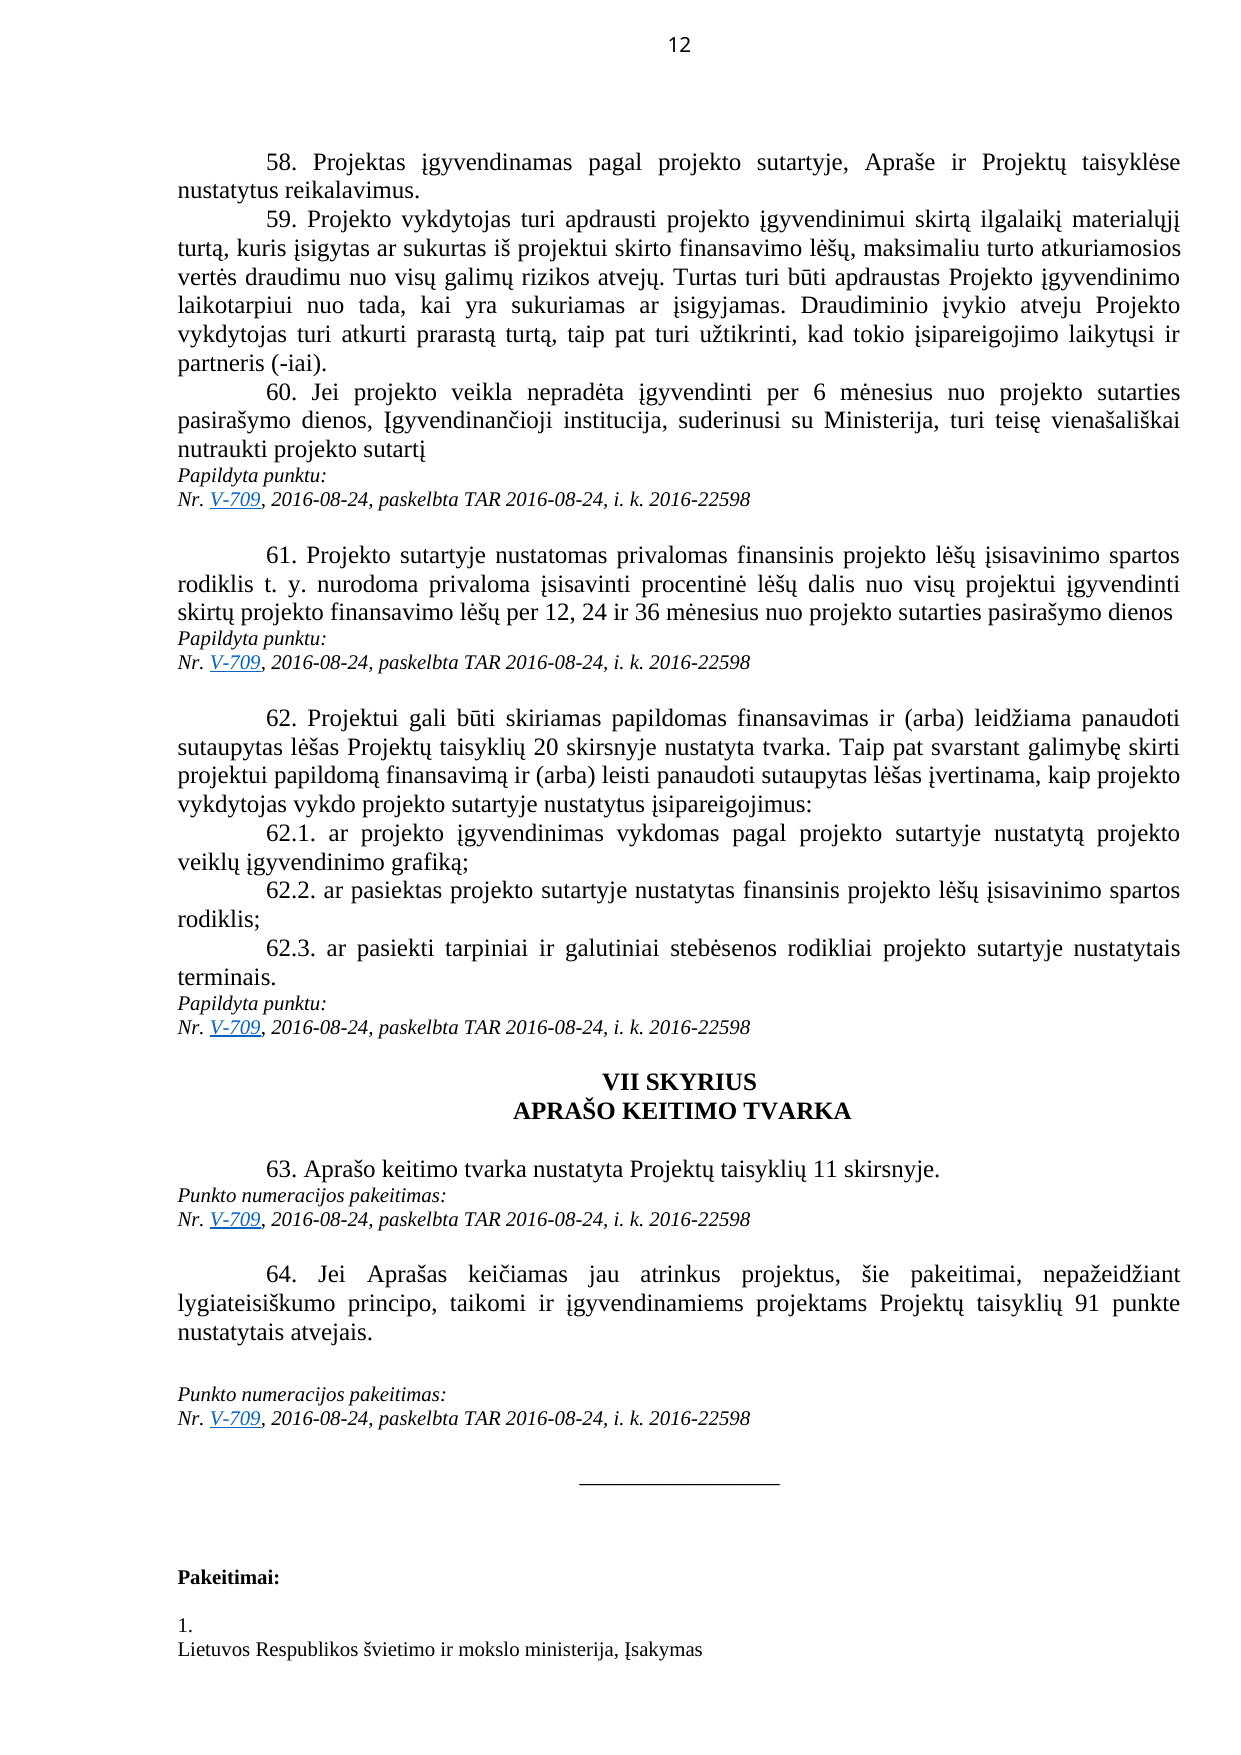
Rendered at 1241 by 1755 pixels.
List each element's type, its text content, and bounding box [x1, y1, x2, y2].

text Nr. V-709, 2016-08-24, paskelbta TAR 2016-08-24, i. k. 2016-22598 [177, 1207, 1181, 1231]
text 60. Jei projekto veikla nepradėta įgyvendinti per 6 mėnesius nuo projekto sutarties pasirašymo dienos, Įgyvendinančioji institucija, suderinusi su Ministerija, turi teisę vienašališkai nutraukti projekto sutartį [177, 377, 1181, 463]
text 63. Aprašo keitimo tvarka nustatyta Projektų taisyklių 11 skirsnyje. [177, 1154, 1181, 1182]
text Nr. V-709, 2016-08-24, paskelbta TAR 2016-08-24, i. k. 2016-22598 [177, 1406, 1181, 1430]
text 62.1. ar projekto įgyvendinimas vykdomas pagal projekto sutartyje nustatytą projekto veiklų įgyvendinimo grafiką; [177, 818, 1181, 876]
text 61. Projekto sutartyje nustatomas privalomas finansinis projekto lėšų įsisavinimo spartos rodiklis t. y. nurodoma privaloma įsisavinti procentinė lėšų dalis nuo visų projektui įgyvendinti skirtų projekto finansavimo lėšų per 12, 24 ir 36 mėnesius nuo projekto sutarties pasirašymo dienos [177, 540, 1181, 626]
text Lietuvos Respublikos švietimo ir mokslo ministerija, Įsakymas [177, 1637, 1181, 1661]
text 62.2. ar pasiektas projekto sutartyje nustatytas finansinis projekto lėšų įsisavinimo spartos rodiklis; [177, 876, 1181, 933]
text ________________ [177, 1459, 1181, 1488]
text VII SKYRIUS [177, 1067, 1181, 1096]
text 1. [177, 1613, 1181, 1637]
text Papildyta punktu: [177, 463, 1181, 487]
text 64. Jei Aprašas keičiamas jau atrinkus projektus, šie pakeitimai, nepažeidžiant lygiateisiškumo principo, taikomi ir įgyvendinamiems projektams Projektų taisyklių 91 punkte nustatytais atvejais. [177, 1259, 1181, 1346]
text Punkto numeracijos pakeitimas: [177, 1182, 1181, 1207]
text Nr. V-709, 2016-08-24, paskelbta TAR 2016-08-24, i. k. 2016-22598 [177, 1015, 1181, 1039]
text 59. Projekto vykdytojas turi apdrausti projekto įgyvendinimui skirtą ilgalaikį materialųjį turtą, kuris įsigytas ar sukurtas iš projektui skirto finansavimo lėšų, maksimaliu turto atkuriamosios vertės draudimu nuo visų galimų rizikos atvejų. Turtas turi būti apdraustas Projekto įgyvendinimo laikotarpiui nuo tada, kai yra sukuriamas ar įsigyjamas. Draudiminio įvykio atveju Projekto vykdytojas turi atkurti prarastą turtą, taip pat turi užtikrinti, kad tokio įsipareigojimo laikytųsi ir partneris (-iai). [177, 204, 1181, 377]
text Nr. V-709, 2016-08-24, paskelbta TAR 2016-08-24, i. k. 2016-22598 [177, 650, 1181, 674]
text Punkto numeracijos pakeitimas: [177, 1382, 1181, 1406]
text APRAŠO KEITIMO TVARKA [177, 1096, 1181, 1125]
text 62. Projektui gali būti skiriamas papildomas finansavimas ir (arba) leidžiama panaudoti sutaupytas lėšas Projektų taisyklių 20 skirsnyje nustatyta tvarka. Taip pat svarstant galimybę skirti projektui papildomą finansavimą ir (arba) leisti panaudoti sutaupytas lėšas įvertinama, kaip projekto vykdytojas vykdo projekto sutartyje nustatytus įsipareigojimus: [177, 703, 1181, 818]
text Papildyta punktu: [177, 991, 1181, 1015]
text Pakeitimai: [177, 1564, 1181, 1589]
text Nr. V-709, 2016-08-24, paskelbta TAR 2016-08-24, i. k. 2016-22598 [177, 487, 1181, 511]
text Papildyta punktu: [177, 626, 1181, 650]
text 58. Projektas įgyvendinamas pagal projekto sutartyje, Apraše ir Projektų taisyklėse nustatytus reikalavimus. [177, 147, 1181, 204]
text 62.3. ar pasiekti tarpiniai ir galutiniai stebėsenos rodikliai projekto sutartyje nustatytais terminais. [177, 933, 1181, 991]
